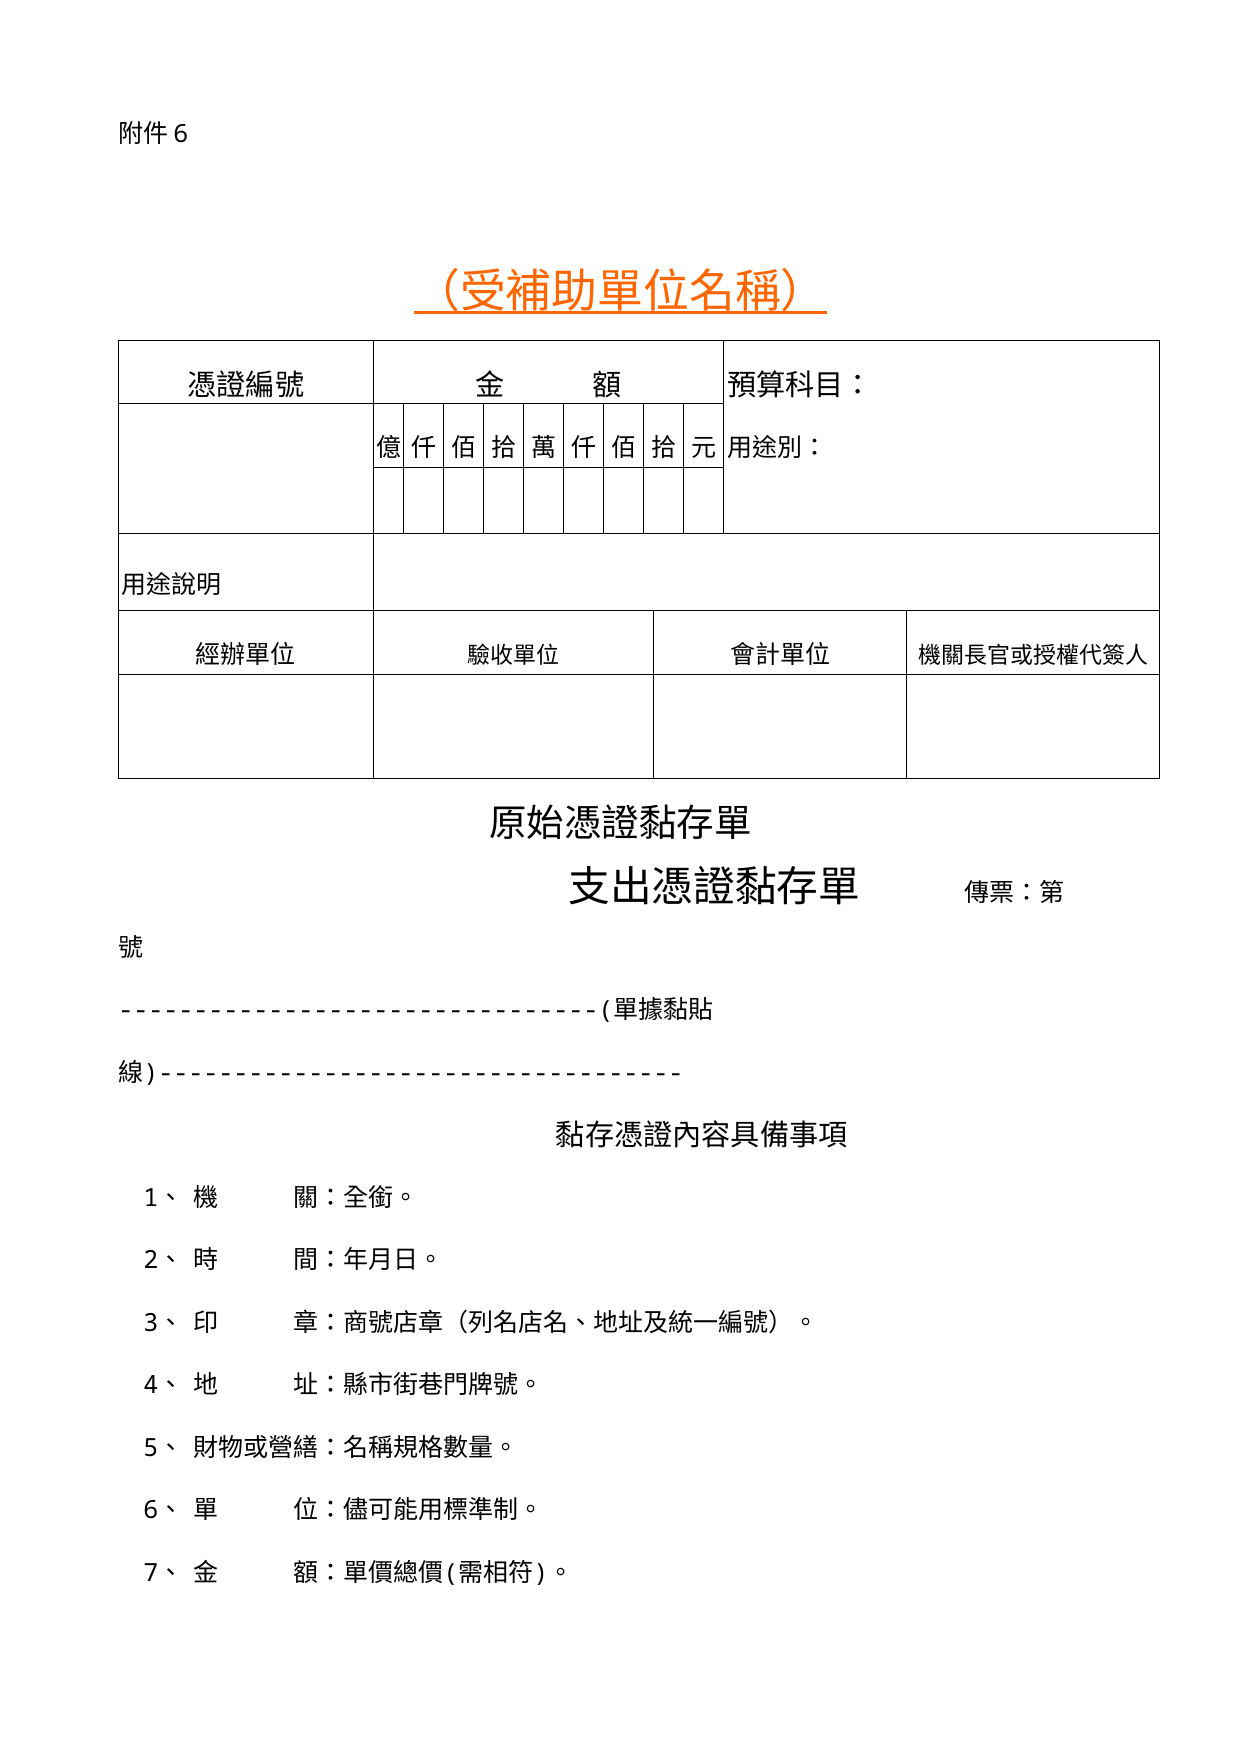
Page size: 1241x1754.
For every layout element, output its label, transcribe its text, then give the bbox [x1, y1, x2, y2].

table_cell [524, 468, 563, 533]
table_cell 會計單位 [654, 611, 906, 674]
table_cell 用途說明 [119, 534, 373, 610]
table_cell [119, 404, 373, 533]
table_cell 拾 [644, 404, 683, 467]
text 黏存憑證內容具備事項 [118, 1091, 1122, 1154]
table_cell 億 [374, 404, 403, 467]
table_cell 佰 [444, 404, 483, 467]
table_cell 驗收單位 [374, 611, 653, 674]
table_cell [404, 468, 443, 533]
table_cell 機關長官或授權代簽人 [907, 611, 1159, 674]
table_cell [119, 675, 373, 778]
table_cell 佰 [604, 404, 643, 467]
table_cell [907, 675, 1159, 778]
table_cell [654, 675, 906, 778]
table_cell [604, 468, 643, 533]
table_cell 仟 [404, 404, 443, 467]
text --------------------------------(單據黏貼線)----------------------------------- [118, 966, 1122, 1091]
table_header 預算科目： [724, 341, 1159, 403]
text 原始憑證黏存單 [118, 779, 1122, 841]
table_cell [374, 675, 653, 778]
text 附件6 [118, 90, 1122, 152]
table_cell [374, 468, 403, 533]
table_cell 用途別： [724, 403, 1159, 533]
table_header 憑證編號 [119, 341, 373, 403]
table_cell [374, 534, 1159, 610]
list 時 間：年月日。 [143, 1216, 1122, 1279]
table_cell [564, 468, 603, 533]
table_cell 仟 [564, 404, 603, 467]
list 地 址：縣市街巷門牌號。 [143, 1341, 1122, 1404]
list 金 額：單價總價(需相符)。 [143, 1529, 1122, 1591]
table_cell [644, 468, 683, 533]
text （受補助單位名稱） [118, 215, 1122, 340]
table_cell [444, 468, 483, 533]
table_cell [684, 468, 723, 533]
list 機 關：全銜。 [143, 1154, 1122, 1216]
table_cell 萬 [524, 404, 563, 467]
list 單 位：儘可能用標準制。 [143, 1466, 1122, 1529]
table_cell 拾 [484, 404, 523, 467]
list 印 章：商號店章（列名店名、地址及統一編號）。 [143, 1279, 1122, 1341]
table_cell 元 [684, 404, 723, 467]
list 財物或營繕：名稱規格數量。 [143, 1404, 1122, 1466]
table_cell [484, 468, 523, 533]
table_cell 經辦單位 [119, 611, 373, 674]
text 支出憑證黏存單 傳票：第 號 [118, 841, 1122, 966]
table_header 金 額 [374, 341, 723, 403]
